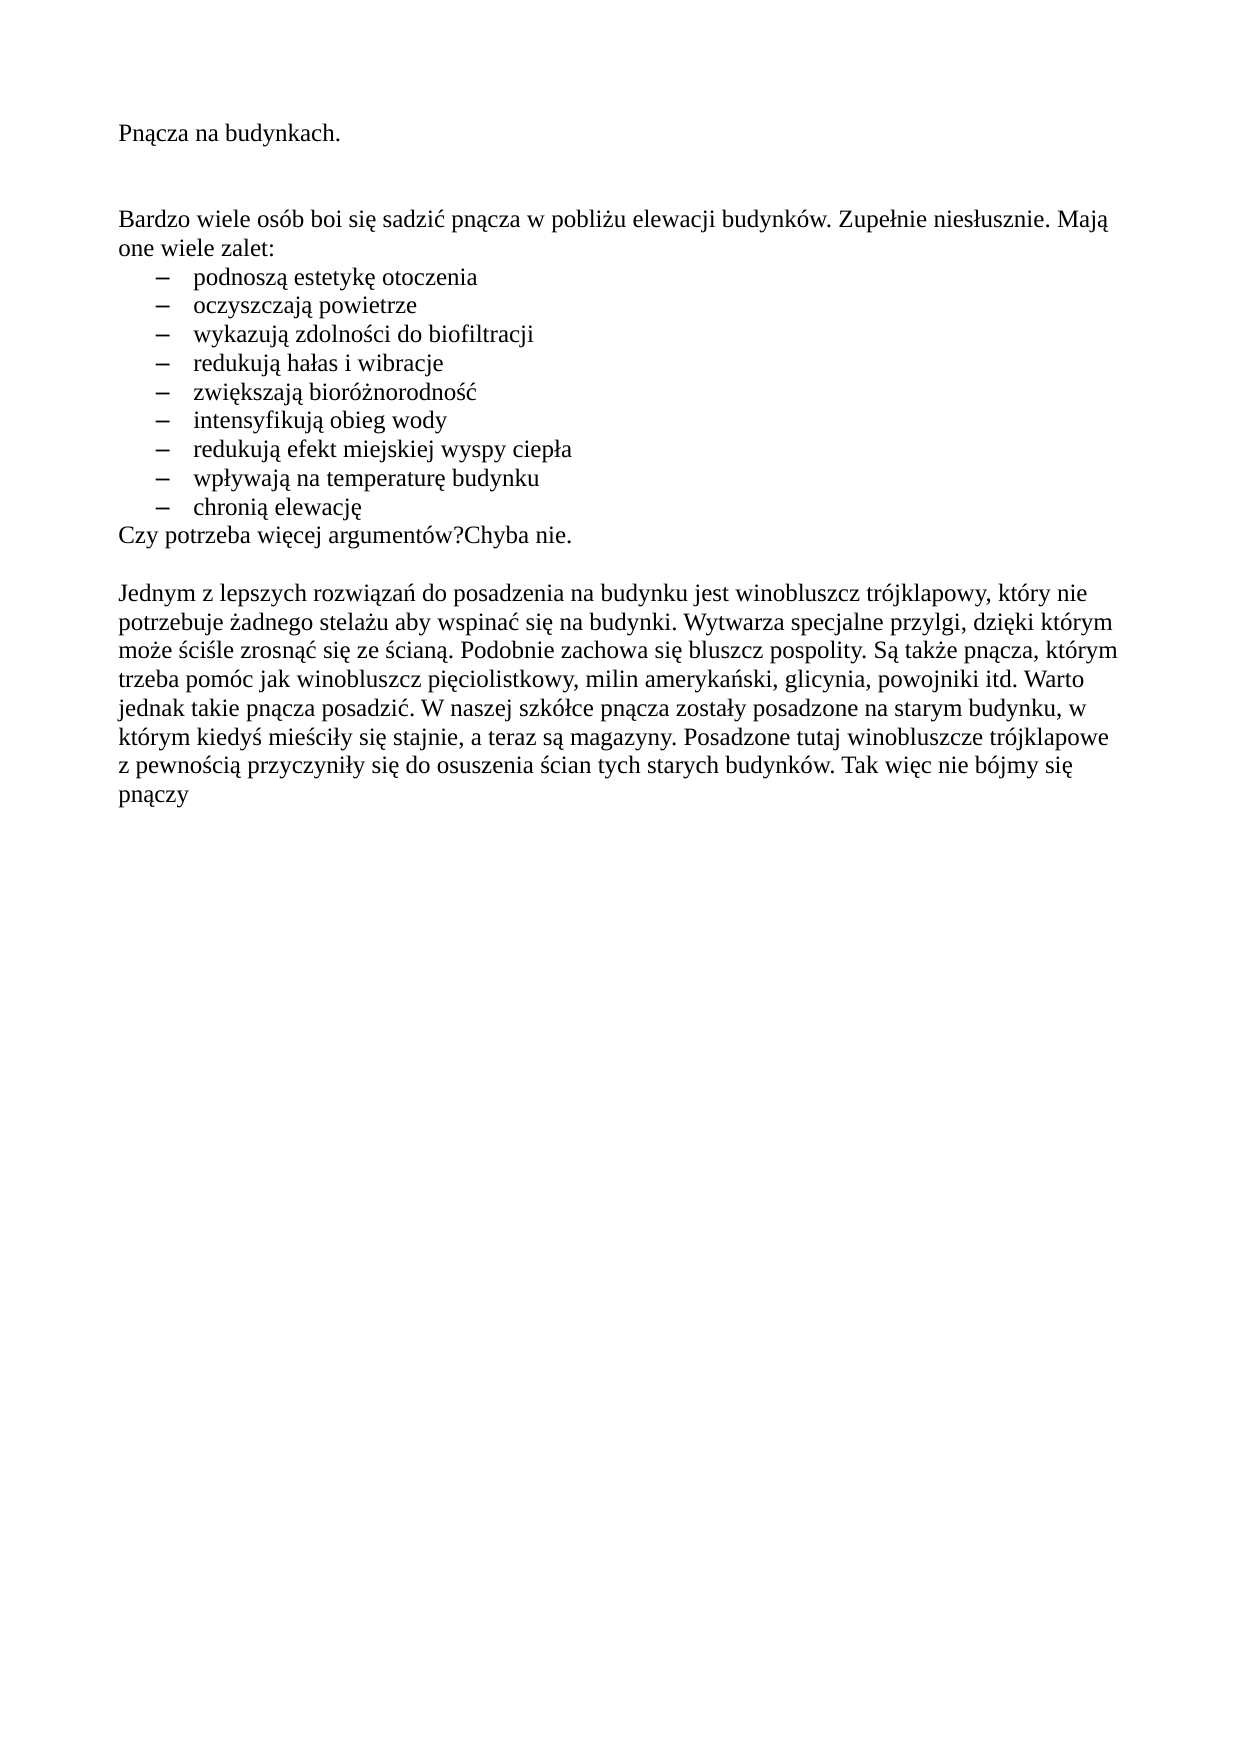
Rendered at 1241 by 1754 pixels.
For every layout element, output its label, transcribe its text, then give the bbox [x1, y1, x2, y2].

list zwiększają bioróżnorodność [156, 377, 1122, 406]
text Pnącza na budynkach. [118, 118, 1122, 147]
list oczyszczają powietrze [156, 291, 1122, 319]
list wykazują zdolności do biofiltracji [156, 319, 1122, 348]
list redukują hałas i wibracje [156, 348, 1122, 377]
list chronią elewację [156, 492, 1122, 521]
list wpływają na temperaturę budynku [156, 463, 1122, 492]
text Bardzo wiele osób boi się sadzić pnącza w pobliżu elewacji budynków. Zupełnie niesłusznie. Mają one wiele zalet: [118, 204, 1122, 262]
list intensyfikują obieg wody [156, 406, 1122, 434]
text Czy potrzeba więcej argumentów?Chyba nie. [118, 521, 1122, 549]
text Jednym z lepszych rozwiązań do posadzenia na budynku jest winobluszcz trójklapowy, który nie potrzebuje żadnego stelażu aby wspinać się na budynki. Wytwarza specjalne przylgi, dzięki którym może ściśle zrosnąć się ze ścianą. Podobnie zachowa się bluszcz pospolity. Są także pnącza, którym trzeba pomóc jak winobluszcz pięciolistkowy, milin amerykański, glicynia, powojniki itd. Warto jednak takie pnącza posadzić. W naszej szkółce pnącza zostały posadzone na starym budynku, w którym kiedyś mieściły się stajnie, a teraz są magazyny. Posadzone tutaj winobluszcze trójklapowe z pewnością przyczyniły się do osuszenia ścian tych starych budynków. Tak więc nie bójmy się pnączy [118, 578, 1122, 808]
list podnoszą estetykę otoczenia [156, 262, 1122, 291]
list redukują efekt miejskiej wyspy ciepła [156, 434, 1122, 463]
